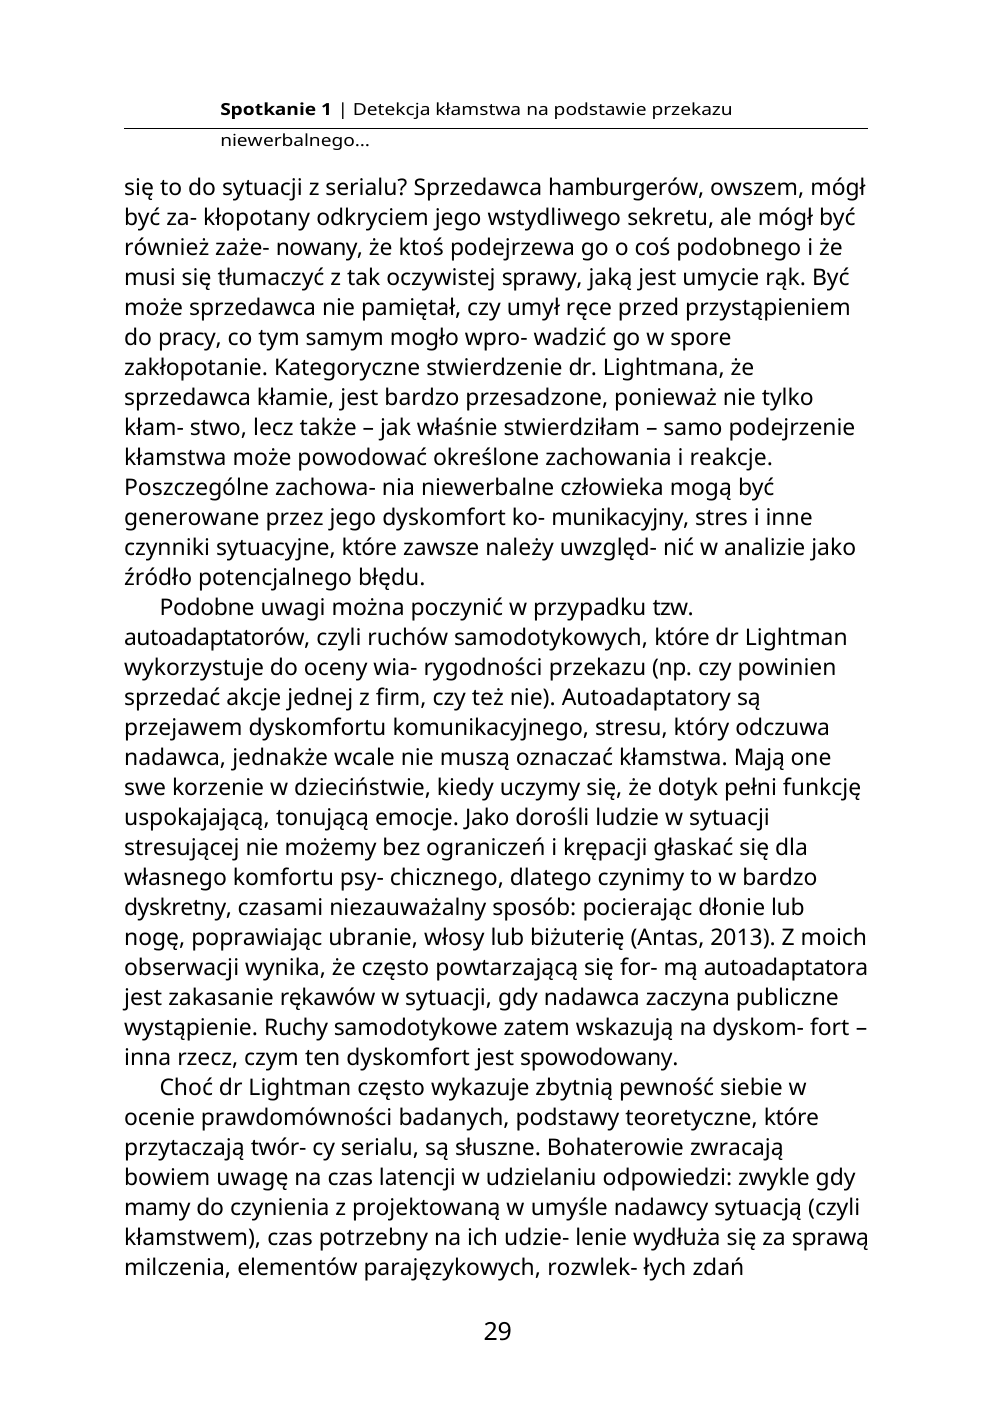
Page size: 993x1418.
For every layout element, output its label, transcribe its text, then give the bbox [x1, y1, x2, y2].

text się to do sytuacji z serialu? Sprzedawca hamburgerów, owszem, mógł być za- kłopotany odkryciem jego wstydliwego sekretu, ale mógł być również zaże- nowany, że ktoś podejrzewa go o coś podobnego i że musi się tłumaczyć z tak oczywistej sprawy, jaką jest umycie rąk. Być może sprzedawca nie pamiętał, czy umył ręce przed przystąpieniem do pracy, co tym samym mogło wpro- wadzić go w spore zakłopotanie. Kategoryczne stwierdzenie dr. Lightmana, że sprzedawca kłamie, jest bardzo przesadzone, ponieważ nie tylko kłam- stwo, lecz także – jak właśnie stwierdziłam – samo podejrzenie kłamstwa może powodować określone zachowania i reakcje. Poszczególne zachowa- nia niewerbalne człowieka mogą być generowane przez jego dyskomfort ko- munikacyjny, stres i inne czynniki sytuacyjne, które zawsze należy uwzględ- nić w analizie jako źródło potencjalnego błędu. [124, 172, 869, 592]
text Choć dr Lightman często wykazuje zbytnią pewność siebie w ocenie prawdomówności badanych, podstawy teoretyczne, które przytaczają twór- cy serialu, są słuszne. Bohaterowie zwracają bowiem uwagę na czas latencji w udzielaniu odpowiedzi: zwykle gdy mamy do czynienia z projektowaną w umyśle nadawcy sytuacją (czyli kłamstwem), czas potrzebny na ich udzie- lenie wydłuża się za sprawą milczenia, elementów parajęzykowych, rozwlek- łych zdań [124, 1072, 869, 1282]
text Spotkanie 1 | Detekcja kłamstwa na podstawie przekazu niewerbalnego… [220, 97, 880, 152]
text Podobne uwagi można poczynić w przypadku tzw. autoadaptatorów, czyli ruchów samodotykowych, które dr Lightman wykorzystuje do oceny wia- rygodności przekazu (np. czy powinien sprzedać akcje jednej z firm, czy też nie). Autoadaptatory są przejawem dyskomfortu komunikacyjnego, stresu, który odczuwa nadawca, jednakże wcale nie muszą oznaczać kłamstwa. Mają one swe korzenie w dzieciństwie, kiedy uczymy się, że dotyk pełni funkcję uspokajającą, tonującą emocje. Jako dorośli ludzie w sytuacji stresującej nie możemy bez ograniczeń i krępacji głaskać się dla własnego komfortu psy- chicznego, dlatego czynimy to w bardzo dyskretny, czasami niezauważalny sposób: pocierając dłonie lub nogę, poprawiając ubranie, włosy lub biżuterię (Antas, 2013). Z moich obserwacji wynika, że często powtarzającą się for- mą autoadaptatora jest zakasanie rękawów w sytuacji, gdy nadawca zaczyna publiczne wystąpienie. Ruchy samodotykowe zatem wskazują na dyskom- fort – inna rzecz, czym ten dyskomfort jest spowodowany. [124, 592, 869, 1072]
